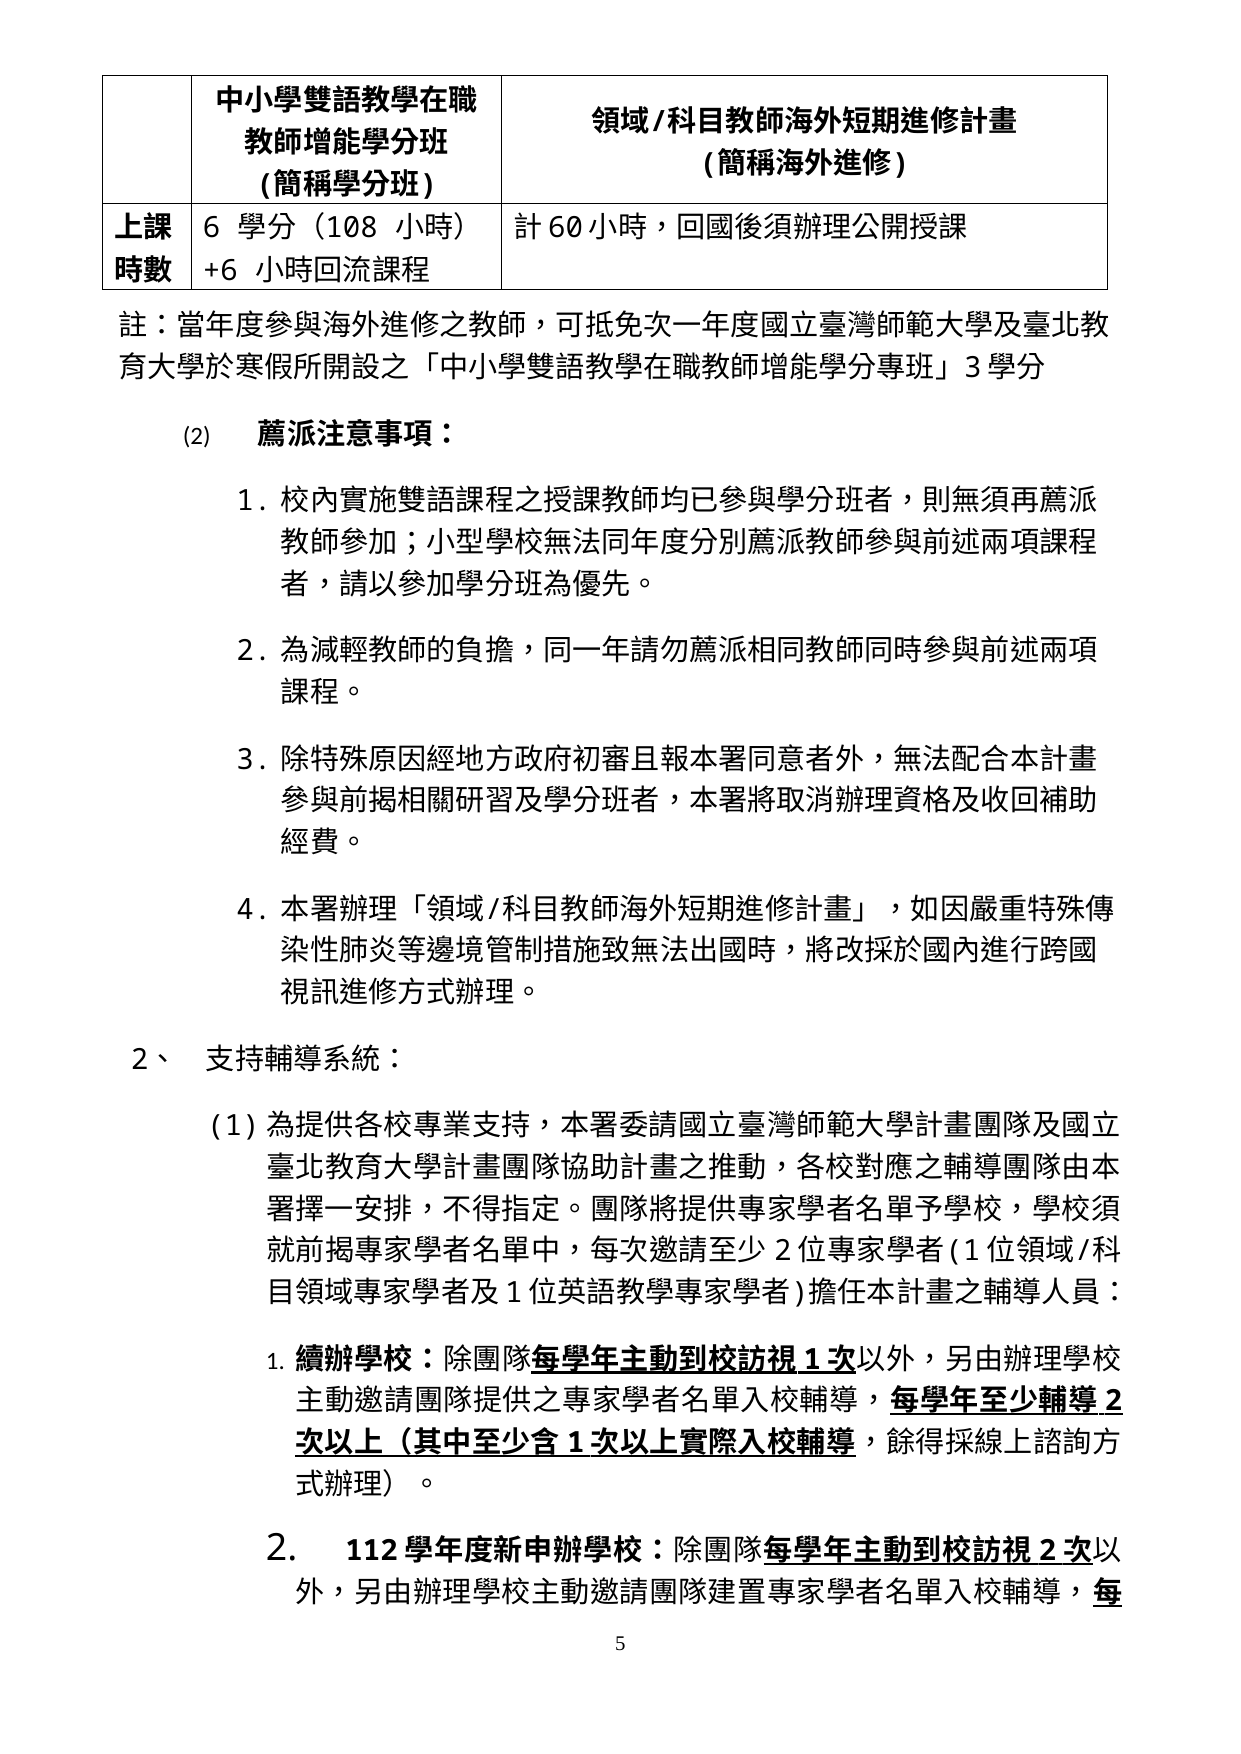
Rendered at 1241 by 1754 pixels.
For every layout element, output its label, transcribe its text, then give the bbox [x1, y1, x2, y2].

text 註：當年度參與海外進修之教師，可抵免次一年度國立臺灣師範大學及臺北教育大學於寒假所開設之「中小學雙語教學在職教師增能學分專班」3學分 [118, 302, 1122, 386]
list 續辦學校：除團隊每學年主動到校訪視1次以外，另由辦理學校主動邀請團隊提供之專家學者名單入校輔導，每學年至少輔導2次以上（其中至少含1次以上實際入校輔導，餘得採線上諮詢方式辦理）。 [266, 1336, 1122, 1502]
list 本署辦理「領域/科目教師海外短期進修計畫」，如因嚴重特殊傳染性肺炎等邊境管制措施致無法出國時，將改採於國內進行跨國視訊進修方式辦理。 [236, 886, 1122, 1011]
list 校內實施雙語課程之授課教師均已參與學分班者，則無須再薦派教師參加；小型學校無法同年度分別薦派教師參與前述兩項課程者，請以參加學分班為優先。 [236, 477, 1122, 602]
table_header 領域/科目教師海外短期進修計畫 (簡稱海外進修) [502, 76, 1107, 203]
list 112學年度新申辦學校：除團隊每學年主動到校訪視2次以外，另由辦理學校主動邀請團隊建置專家學者名單入校輔導，每 [266, 1527, 1122, 1611]
list 除特殊原因經地方政府初審且報本署同意者外，無法配合本計畫參與前揭相關研習及學分班者，本署將取消辦理資格及收回補助經費。 [236, 736, 1122, 861]
table_header [103, 76, 191, 203]
table_cell 上課時數 [103, 204, 191, 289]
table_cell 計60小時，回國後須辦理公開授課 [502, 204, 1107, 289]
list 支持輔導系統： [131, 1036, 1122, 1077]
list 為提供各校專業支持，本署委請國立臺灣師範大學計畫團隊及國立臺北教育大學計畫團隊協助計畫之推動，各校對應之輔導團隊由本署擇一安排，不得指定。團隊將提供專家學者名單予學校，學校須就前揭專家學者名單中，每次邀請至少2位專家學者(1位領域/科目領域專家學者及1位英語教學專家學者)擔任本計畫之輔導人員： [207, 1102, 1122, 1311]
list 薦派注意事項： [183, 411, 1122, 452]
list 為減輕教師的負擔，同一年請勿薦派相同教師同時參與前述兩項課程。 [236, 627, 1122, 711]
table_header 中小學雙語教學在職教師增能學分班 (簡稱學分班) [192, 76, 501, 203]
table_cell 6 學分（108 小時）+6 小時回流課程 [192, 204, 501, 289]
